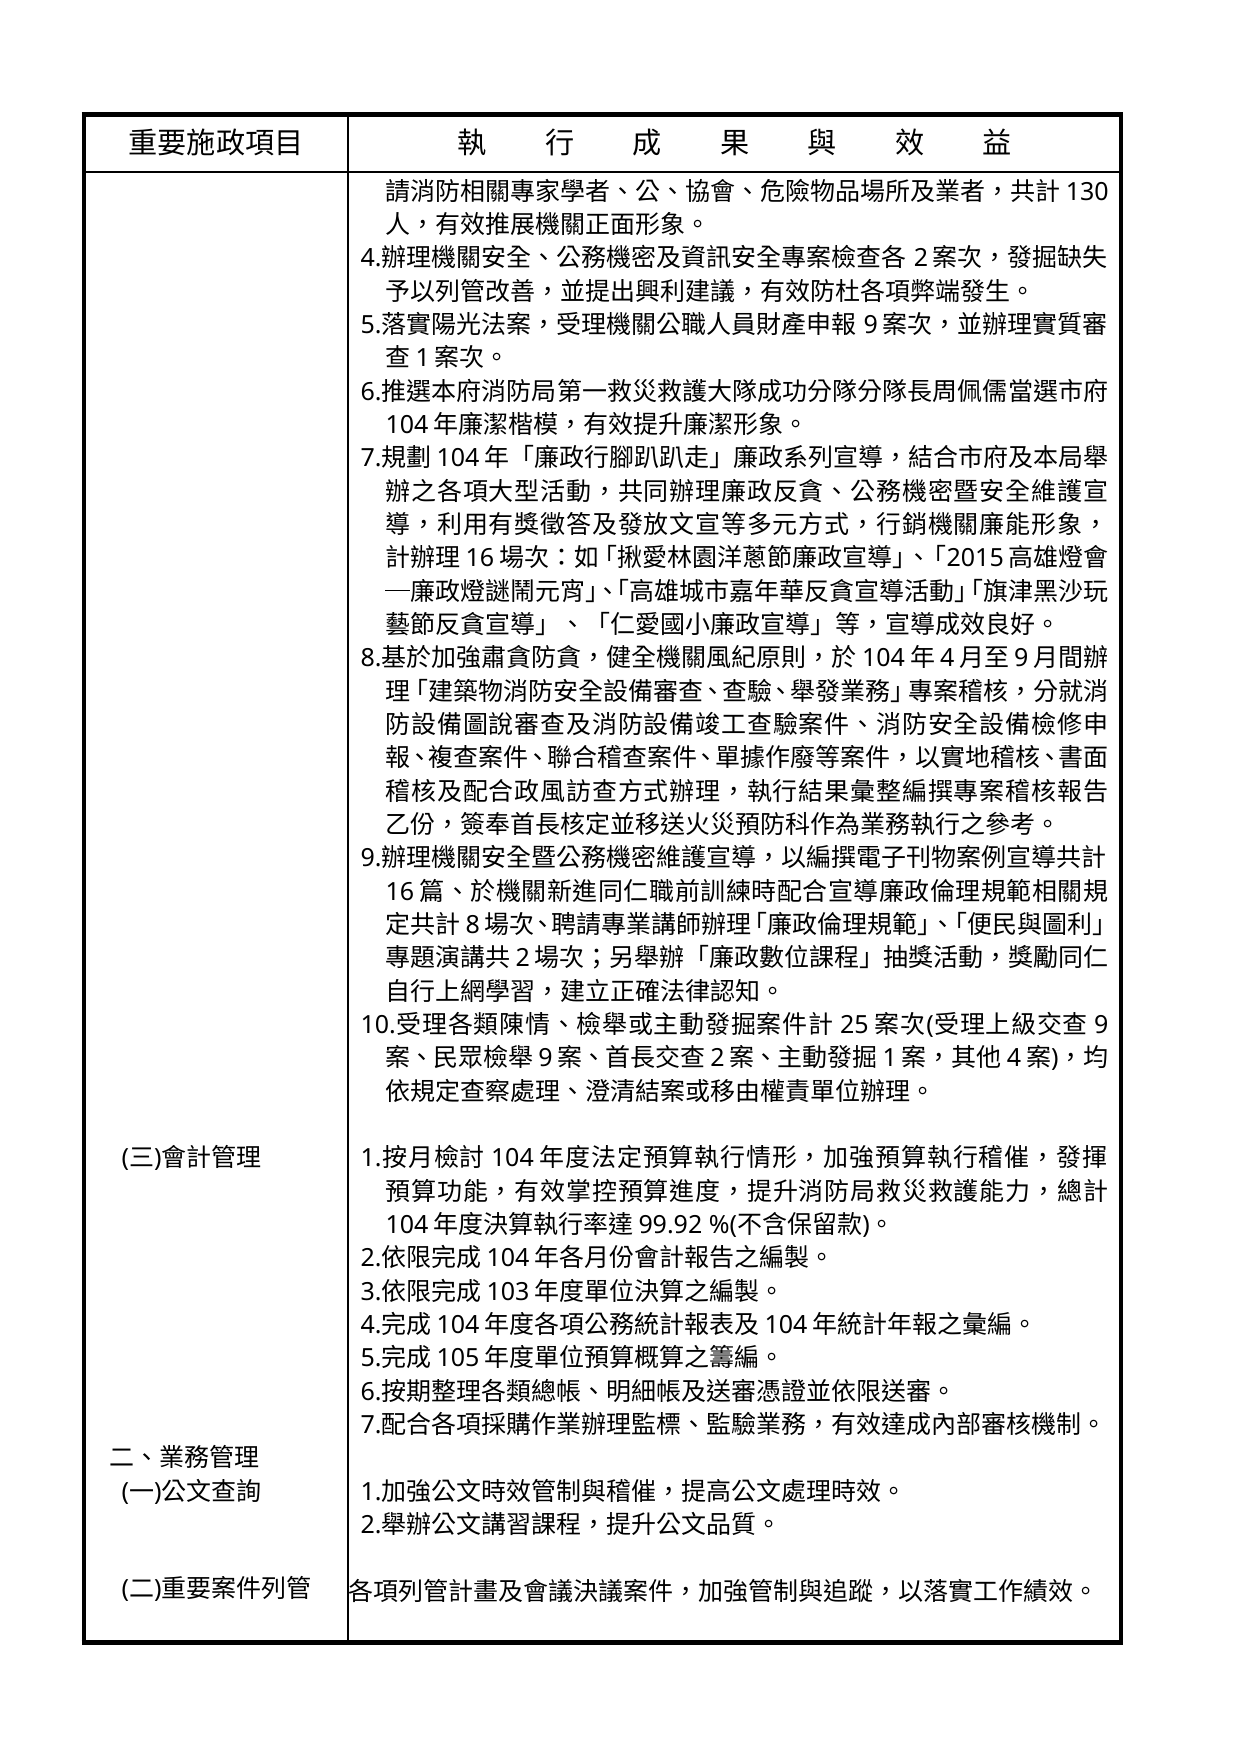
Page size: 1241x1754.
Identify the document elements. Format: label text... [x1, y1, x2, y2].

table_header 重要施政項目 [86, 117, 347, 171]
table_header 執 行 成 果 與 效 益 [349, 117, 1119, 171]
table_cell 請消防相關專家學者、公、協會、危險物品場所及業者，共計130人，有效推展機關正面形象。 4.辦理機關安全、公務機密及資訊安全專案檢查各2案次，發掘缺失予以列管改善，並提出興利建議，有效防杜各項弊端發生。 5.落實陽光法案，受理機關公職人員財產申報9案次，並辦理實質審查1案次。 6.推選本府消防局第一救災救護大隊成功分隊分隊長周佩儒當選市府104年廉潔楷模，有效提升廉潔形象。 7.規劃104年「廉政行腳趴趴走」廉政系列宣導，結合市府及本局舉辦之各項大型活動，共同辦理廉政反貪、公務機密暨安全維護宣導，利用有獎徵答及發放文宣等多元方式，行銷機關廉能形象，計辦理16場次：如「揪愛林園洋蔥節廉政宣導」、「2015高雄燈會─廉政燈謎鬧元宵」、「高雄城市嘉年華反貪宣導活動」「旗津黑沙玩藝節反貪宣導」、「仁愛國小廉政宣導」等，宣導成效良好。 8.基於加強肅貪防貪，健全機關風紀原則，於104年4月至9月間辦理「建築物消防安全設備審查、查驗、舉發業務」專案稽核，分就消防設備圖說審查及消防設備竣工查驗案件、消防安全設備檢修申報、複查案件、聯合稽查案件、單據作廢等案件，以實地稽核、書面稽核及配合政風訪查方式辦理，執行結果彙整編撰專案稽核報告乙份，簽奉首長核定並移送火災預防科作為業務執行之參考。 9.辦理機關安全暨公務機密維護宣導，以編撰電子刊物案例宣導共計16篇、於機關新進同仁職前訓練時配合宣導廉政倫理規範相關規定共計8場次、聘請專業講師辦理「廉政倫理規範」、「便民與圖利」專題演講共2場次；另舉辦「廉政數位課程」抽獎活動，獎勵同仁自行上網學習，建立正確法律認知。 10.受理各類陳情、檢舉或主動發掘案件計25案次(受理上級交查9案、民眾檢舉9案、首長交查2案、主動發掘1案，其他4案)，均依規定查察處理、澄清結案或移由權責單位辦理。 1.按月檢討104年度法定預算執行情形，加強預算執行稽催，發揮預算功能，有效掌控預算進度，提升消防局救災救護能力，總計104年度決算執行率達99.92 %(不含保留款)。 2.依限完成104年各月份會計報告之編製。 3.依限完成103年度單位決算之編製。 4.完成104年度各項公務統計報表及104年統計年報之彙編。 5.完成105年度單位預算概算之籌編。 6.按期整理各類總帳、明細帳及送審憑證並依限送審。 7.配合各項採購作業辦理監標、監驗業務，有效達成內部審核機制。 1.加強公文時效管制與稽催，提高公文處理時效。 2.舉辦公文講習課程，提升公文品質。 各項列管計畫及會議決議案件，加強管制與追蹤，以落實工作績效。 [349, 173, 1119, 1640]
table_cell (三)會計管理 二、業務管理 (一)公文查詢 (二)重要案件列管 [86, 173, 347, 1640]
